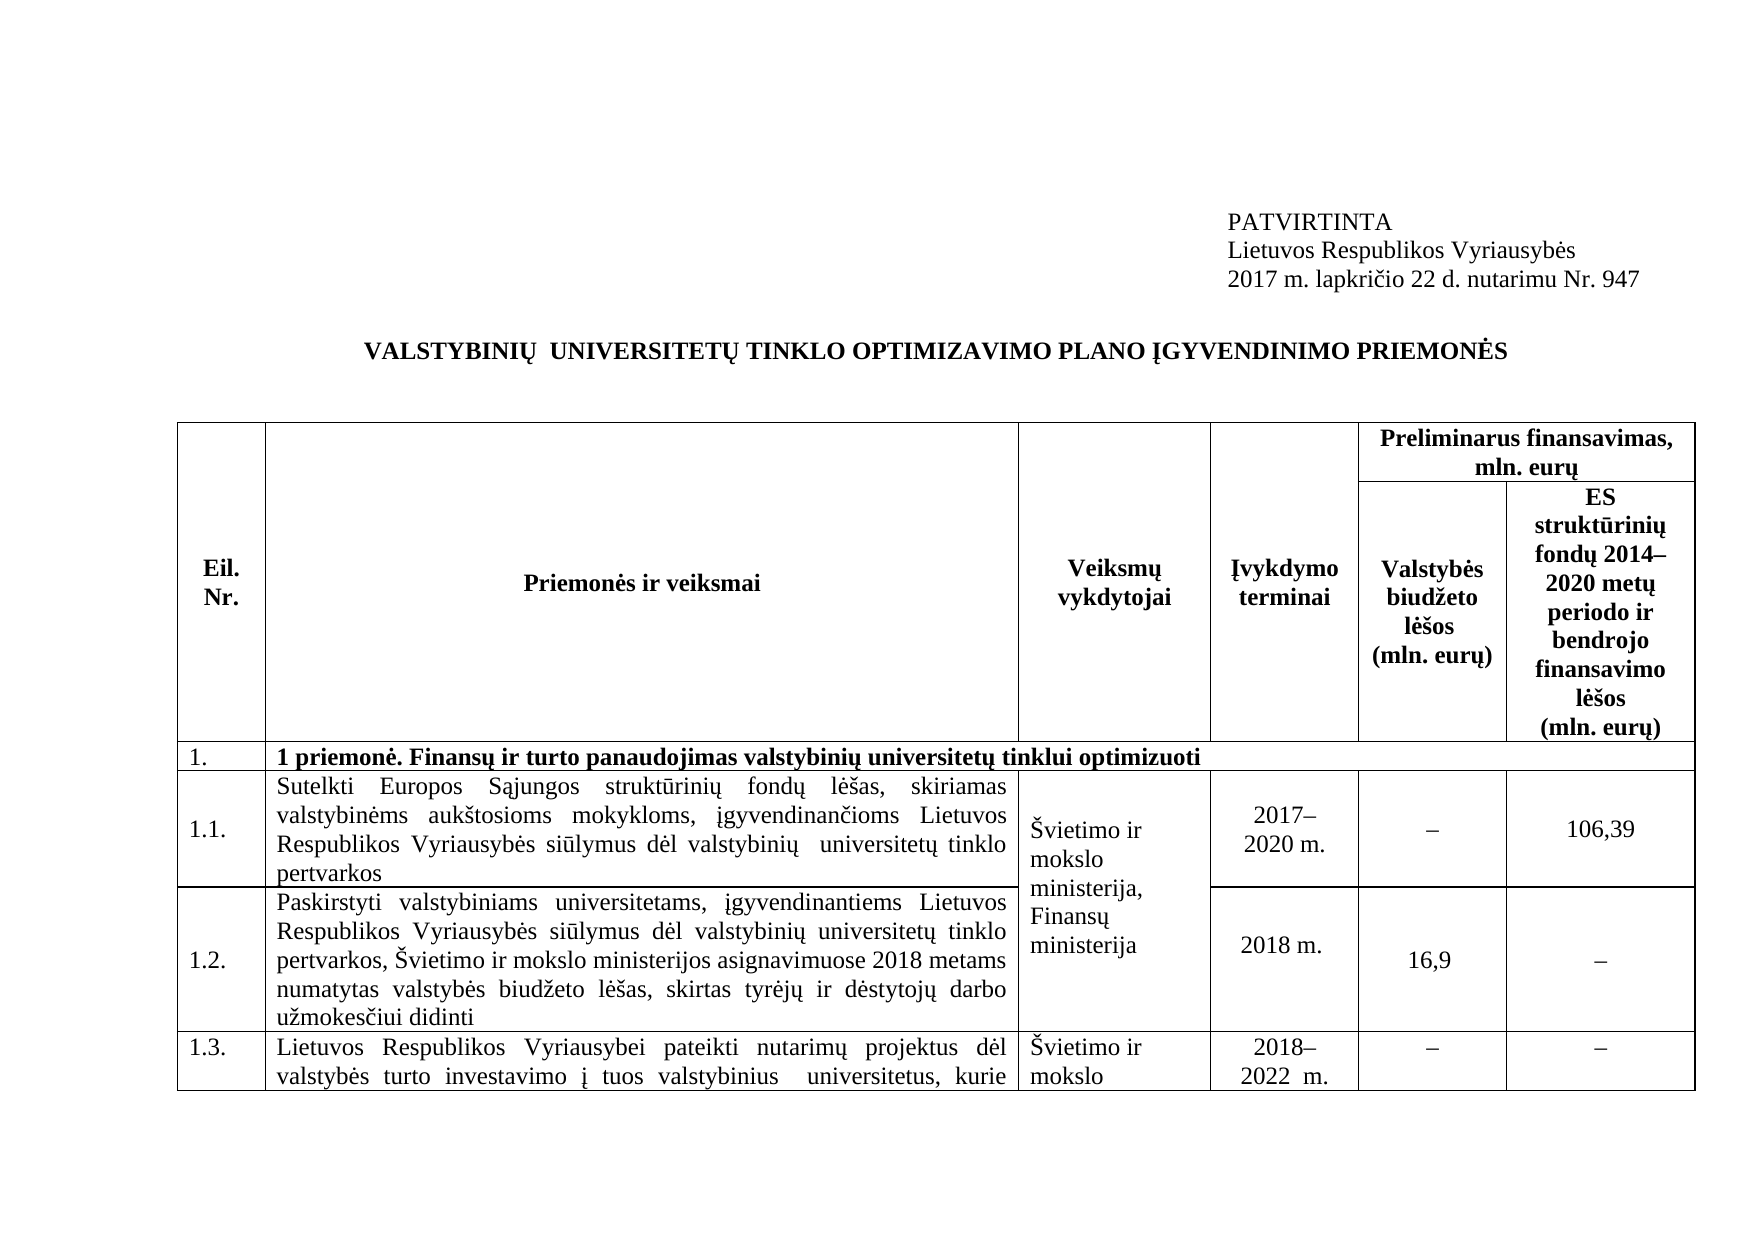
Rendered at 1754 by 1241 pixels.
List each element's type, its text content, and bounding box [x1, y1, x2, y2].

table_cell – [1359, 1032, 1506, 1090]
table_cell 1. [178, 742, 265, 770]
text 2017 m. lapkričio 22 d. nutarimu Nr. 947 [1152, 264, 1695, 293]
table_cell Sutelkti Europos Sąjungos struktūrinių fondų lėšas, skiriamas valstybinėms aukštosioms mokykloms, įgyvendinančioms Lietuvos Respublikos Vyriausybės siūlymus dėl valstybinių universitetų tinklo pertvarkos [266, 771, 1018, 886]
table_cell 1.3. [178, 1032, 265, 1090]
table_cell Lietuvos Respublikos Vyriausybei pateikti nutarimų projektus dėl valstybės turto investavimo į tuos valstybinius universitetus, kurie [266, 1032, 1018, 1090]
table_cell – [1507, 1032, 1694, 1090]
table_cell 106,39 [1507, 771, 1694, 886]
text VALSTYBINIŲ UNIVERSITETŲ TINKLO OPTIMIZAVIMO PLANO ĮGYVENDINIMO PRIEMONĖS [177, 336, 1695, 365]
table_cell 2017– 2020 m. [1211, 771, 1358, 886]
table_cell Švietimo ir mokslo [1019, 1032, 1210, 1090]
table_cell 1 priemonė. Finansų ir turto panaudojimas valstybinių universitetų tinklui optimizuoti [266, 742, 1694, 770]
table_cell 2018 m. [1211, 888, 1358, 1031]
table_header Veiksmų vykdytojai [1019, 423, 1210, 741]
table_cell 1.2. [178, 888, 265, 1031]
table_cell 16,9 [1359, 888, 1506, 1031]
table_cell – [1359, 771, 1506, 886]
table_header Preliminarus finansavimas, mln. eurų [1359, 423, 1694, 481]
table_header Įvykdymo terminai [1211, 423, 1358, 741]
table_cell Valstybės biudžeto lėšos (mln. eurų) [1359, 482, 1506, 741]
table_cell ES struktūrinių fondų 2014–2020 metų periodo ir bendrojo finansavimo lėšos (mln. eurų) [1507, 482, 1694, 741]
table_header Eil. Nr. [178, 423, 265, 741]
table_cell Švietimo ir mokslo ministerija, Finansų ministerija [1019, 771, 1210, 1031]
table_header Priemonės ir veiksmai [266, 423, 1018, 741]
table_cell 1.1. [178, 771, 265, 886]
text PATVIRTINTA Lietuvos Respublikos Vyriausybės [1227, 207, 1695, 264]
table_cell Paskirstyti valstybiniams universitetams, įgyvendinantiems Lietuvos Respublikos Vyriausybės siūlymus dėl valstybinių universitetų tinklo pertvarkos, Švietimo ir mokslo ministerijos asignavimuose 2018 metams numatytas valstybės biudžeto lėšas, skirtas tyrėjų ir dėstytojų darbo užmokesčiui didinti [266, 888, 1018, 1031]
table_cell – [1507, 888, 1694, 1031]
table_cell 2018– 2022 m. [1211, 1032, 1358, 1090]
